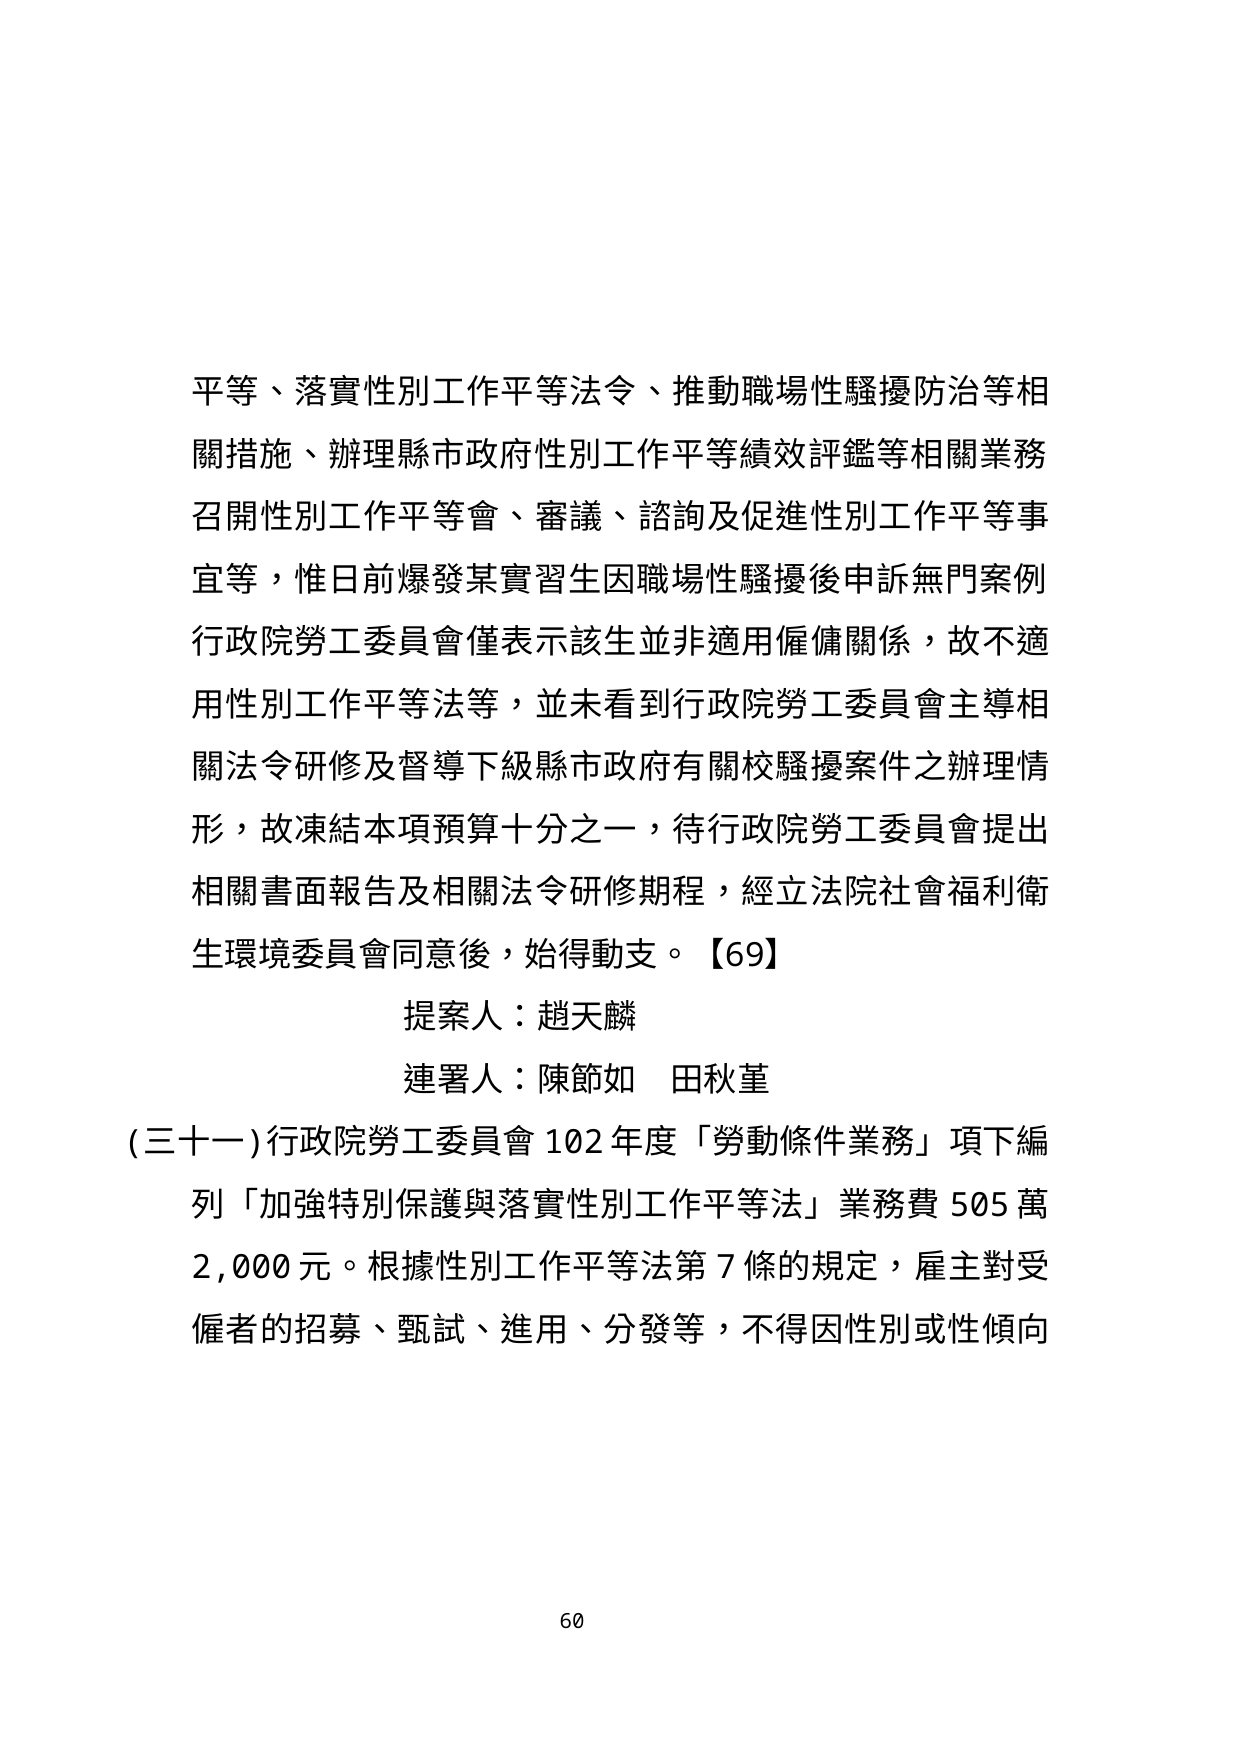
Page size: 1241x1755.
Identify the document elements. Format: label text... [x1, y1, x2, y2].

text (三十)行政院勞工委員會102年度「勞動條件業務」項下「加強特別保護與落實性別工作平等法」編列505萬2,000元，該項預算主要為研議性別工作平等法制、保障性別工作權平等、落實性別工作平等法令、推動職場性騷擾防治等相關措施、辦理縣市政府性別工作平等績效評鑑等相關業務、召開性別工作平等會、審議、諮詢及促進性別工作平等事宜等，惟日前爆發某實習生因職場性騷擾後申訴無門案例，行政院勞工委員會僅表示該生並非適用僱傭關係，故不適用性別工作平等法等，並未看到行政院勞工委員會主導相關法令研修及督導下級縣市政府有關校騷擾案件之辦理情形，故凍結本項預算十分之一，待行政院勞工委員會提出相關書面報告及相關法令研修期程，經立法院社會福利衛生環境委員會同意後，始得動支。【69】 [123, 347, 1050, 972]
text (三十一)行政院勞工委員會102年度「勞動條件業務」項下編列「加強特別保護與落實性別工作平等法」業務費505萬2,000元。根據性別工作平等法第7條的規定，雇主對受僱者的招募、甄試、進用、分發等，不得因性別或性傾向而有差別待遇。但事實上在台灣，不只有性別設限，就連男女起薪也大不同，據主計處統計，96年男性平均薪資是4萬8903元，女性是3萬9032元，到了99年，男性的平均薪資是5萬296元，女性為4萬187元，4年來女性薪資占男性薪資比率只上升0.3％，改善的情形相當緩慢。且目前的法令只能夠形式上要求雇主不能違反，但事實上，雇主仍會還是會用很多方式規避法律規範，行政部門應思考以更細部、更具體的方針來落實職場性別平等。爰凍結本項預算十分之一，待行政院勞工委員會提出方案並向立法院社會福利及衛生環境委員會報告後，始得動支。【70】 [123, 1097, 1050, 1347]
text 連署人：陳節如 田秋堇 [94, 1035, 1050, 1097]
text 提案人：趙天麟 [94, 972, 1050, 1035]
